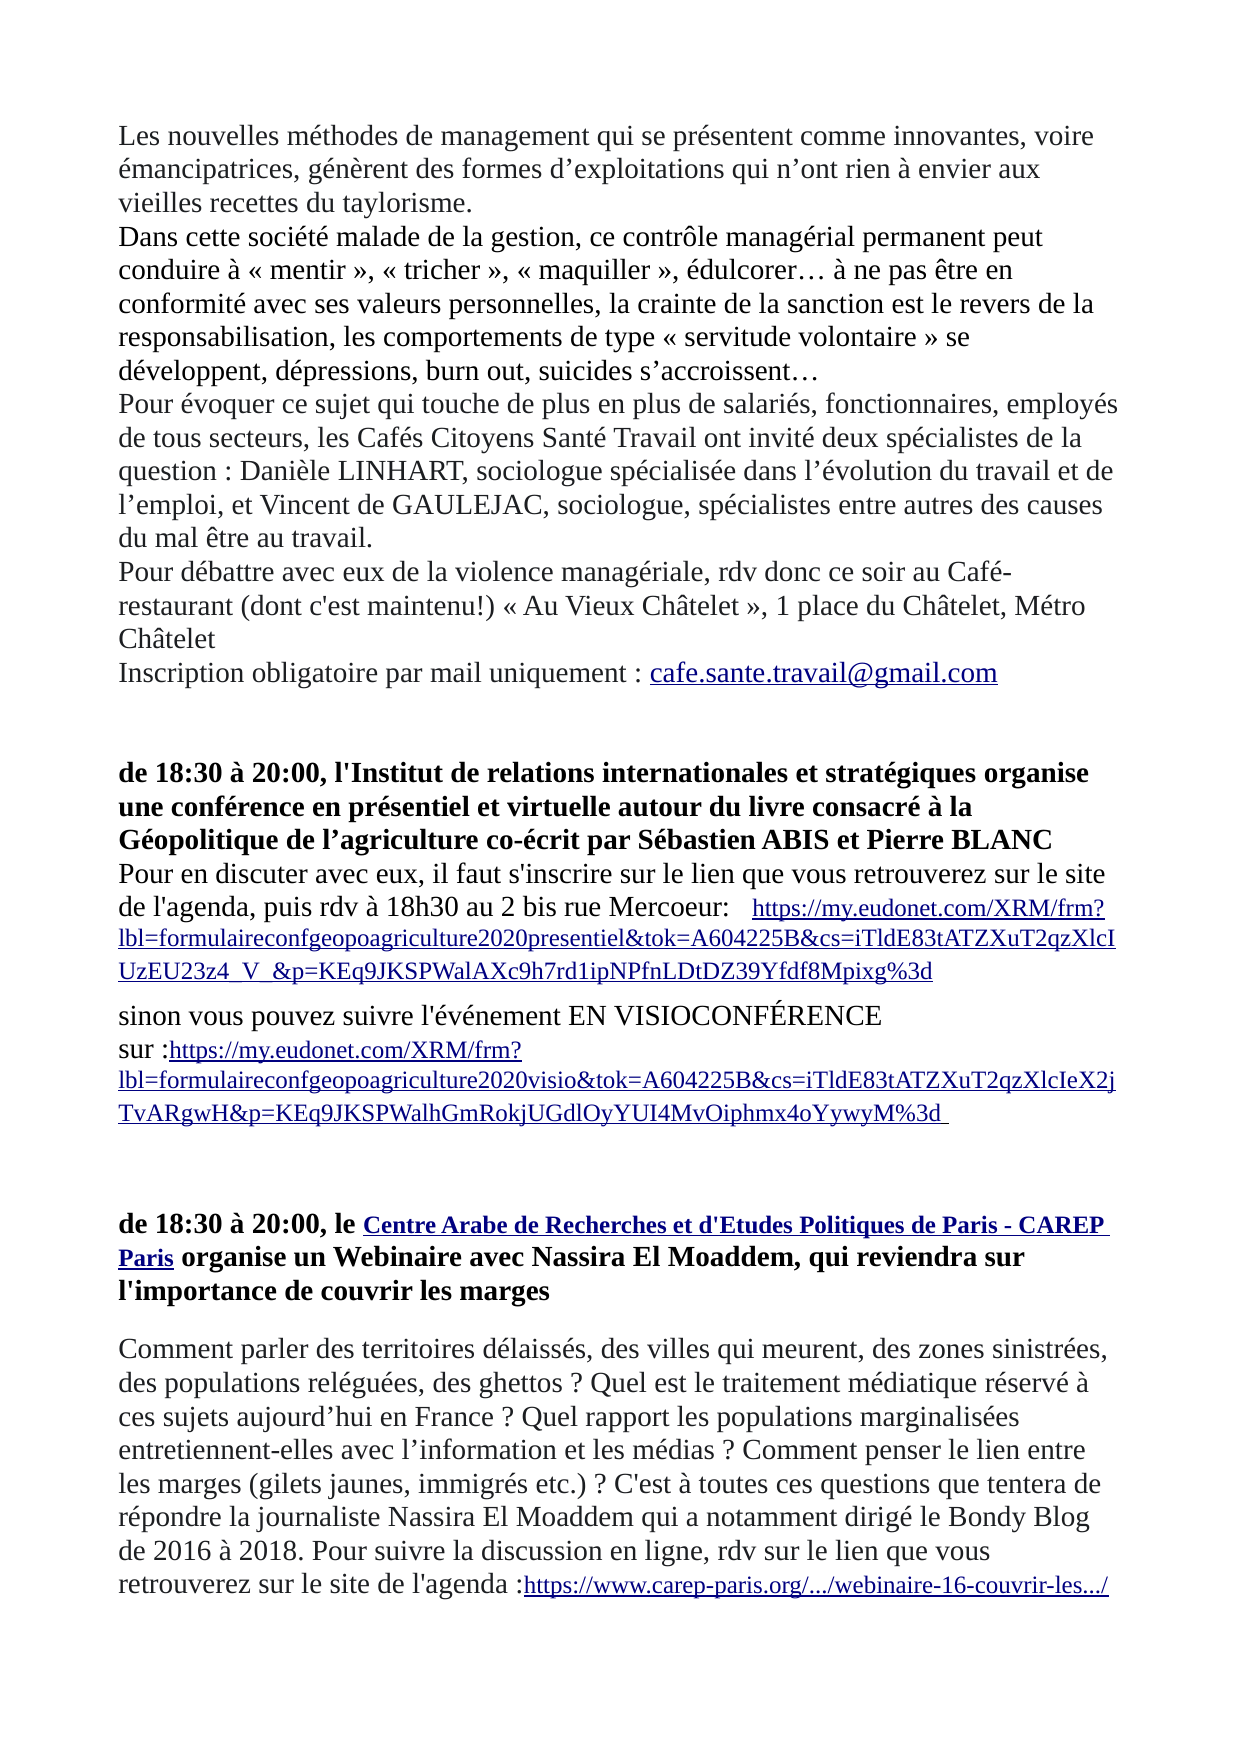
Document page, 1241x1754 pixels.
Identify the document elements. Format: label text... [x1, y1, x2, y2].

text Pour évoquer ce sujet qui touche de plus en plus de salariés, fonctionnaires, employés de tous secteurs, les Cafés Citoyens Santé Travail ont invité deux spécialistes de la question : Danièle LINHART, sociologue spécialisée dans l’évolution du travail et de l’emploi, et Vincent de GAULEJAC, sociologue, spécialistes entre autres des causes du mal être au travail. [118, 386, 1122, 554]
text de 18:30 à 20:00, le Centre Arabe de Recherches et d'Etudes Politiques de Paris - CAREP Paris organise un Webinaire avec Nassira El Moaddem, qui reviendra sur l'importance de couvrir les marges [118, 1206, 1122, 1307]
text sinon vous pouvez suivre l'événement EN VISIOCONFÉRENCE sur :https://my.eudonet.com/XRM/frm?lbl=formulaireconfgeopoagriculture2020visio&tok=A604225B&cs=iTldE83tATZXuT2qzXlcIeX2jTvARgwH&p=KEq9JKSPWalhGmRokjUGdlOyYUI4MvOiphmx4oYywyM%3d [118, 998, 1122, 1127]
text Les nouvelles méthodes de management qui se présentent comme innovantes, voire émancipatrices, génèrent des formes d’exploitations qui n’ont rien à envier aux vieilles recettes du taylorisme. [118, 118, 1122, 219]
text de 18:30 à 20:00, l'Institut de relations internationales et stratégiques organise une conférence en présentiel et virtuelle autour du livre consacré à la Géopolitique de l’agriculture co-écrit par Sébastien ABIS et Pierre BLANC [118, 755, 1122, 856]
text Pour débattre avec eux de la violence managériale, rdv donc ce soir au Café-restaurant (dont c'est maintenu!) « Au Vieux Châtelet », 1 place du Châtelet, Métro Châtelet Inscription obligatoire par mail uniquement : cafe.sante.travail@gmail.com [118, 554, 1122, 688]
text Pour en discuter avec eux, il faut s'inscrire sur le lien que vous retrouverez sur le site de l'agenda, puis rdv à 18h30 au 2 bis rue Mercoeur: https://my.eudonet.com/XRM/frm?lbl=formulaireconfgeopoagriculture2020presentiel&tok=A604225B&cs=iTldE83tATZXuT2qzXlcIUzEU23z4_V_&p=KEq9JKSPWalAXc9h7rd1ipNPfnLDtDZ39Yfdf8Mpixg%3d [118, 856, 1122, 985]
text Comment parler des territoires délaissés, des villes qui meurent, des zones sinistrées, des populations reléguées, des ghettos ? Quel est le traitement médiatique réservé à ces sujets aujourd’hui en France ? Quel rapport les populations marginalisées entretiennent-elles avec l’information et les médias ? Comment penser le lien entre les marges (gilets jaunes, immigrés etc.) ? C'est à toutes ces questions que tentera de répondre la journaliste Nassira El Moaddem qui a notamment dirigé le Bondy Blog de 2016 à 2018. Pour suivre la discussion en ligne, rdv sur le lien que vous retrouverez sur le site de l'agenda :https://www.carep-paris.org/.../webinaire-16-couvrir-les.../ [118, 1332, 1122, 1600]
text Dans cette société malade de la gestion, ce contrôle managérial permanent peut conduire à « mentir », « tricher », « maquiller », édulcorer… à ne pas être en conformité avec ses valeurs personnelles, la crainte de la sanction est le revers de la responsabilisation, les comportements de type « servitude volontaire » se développent, dépressions, burn out, suicides s’accroissent… [118, 219, 1122, 386]
